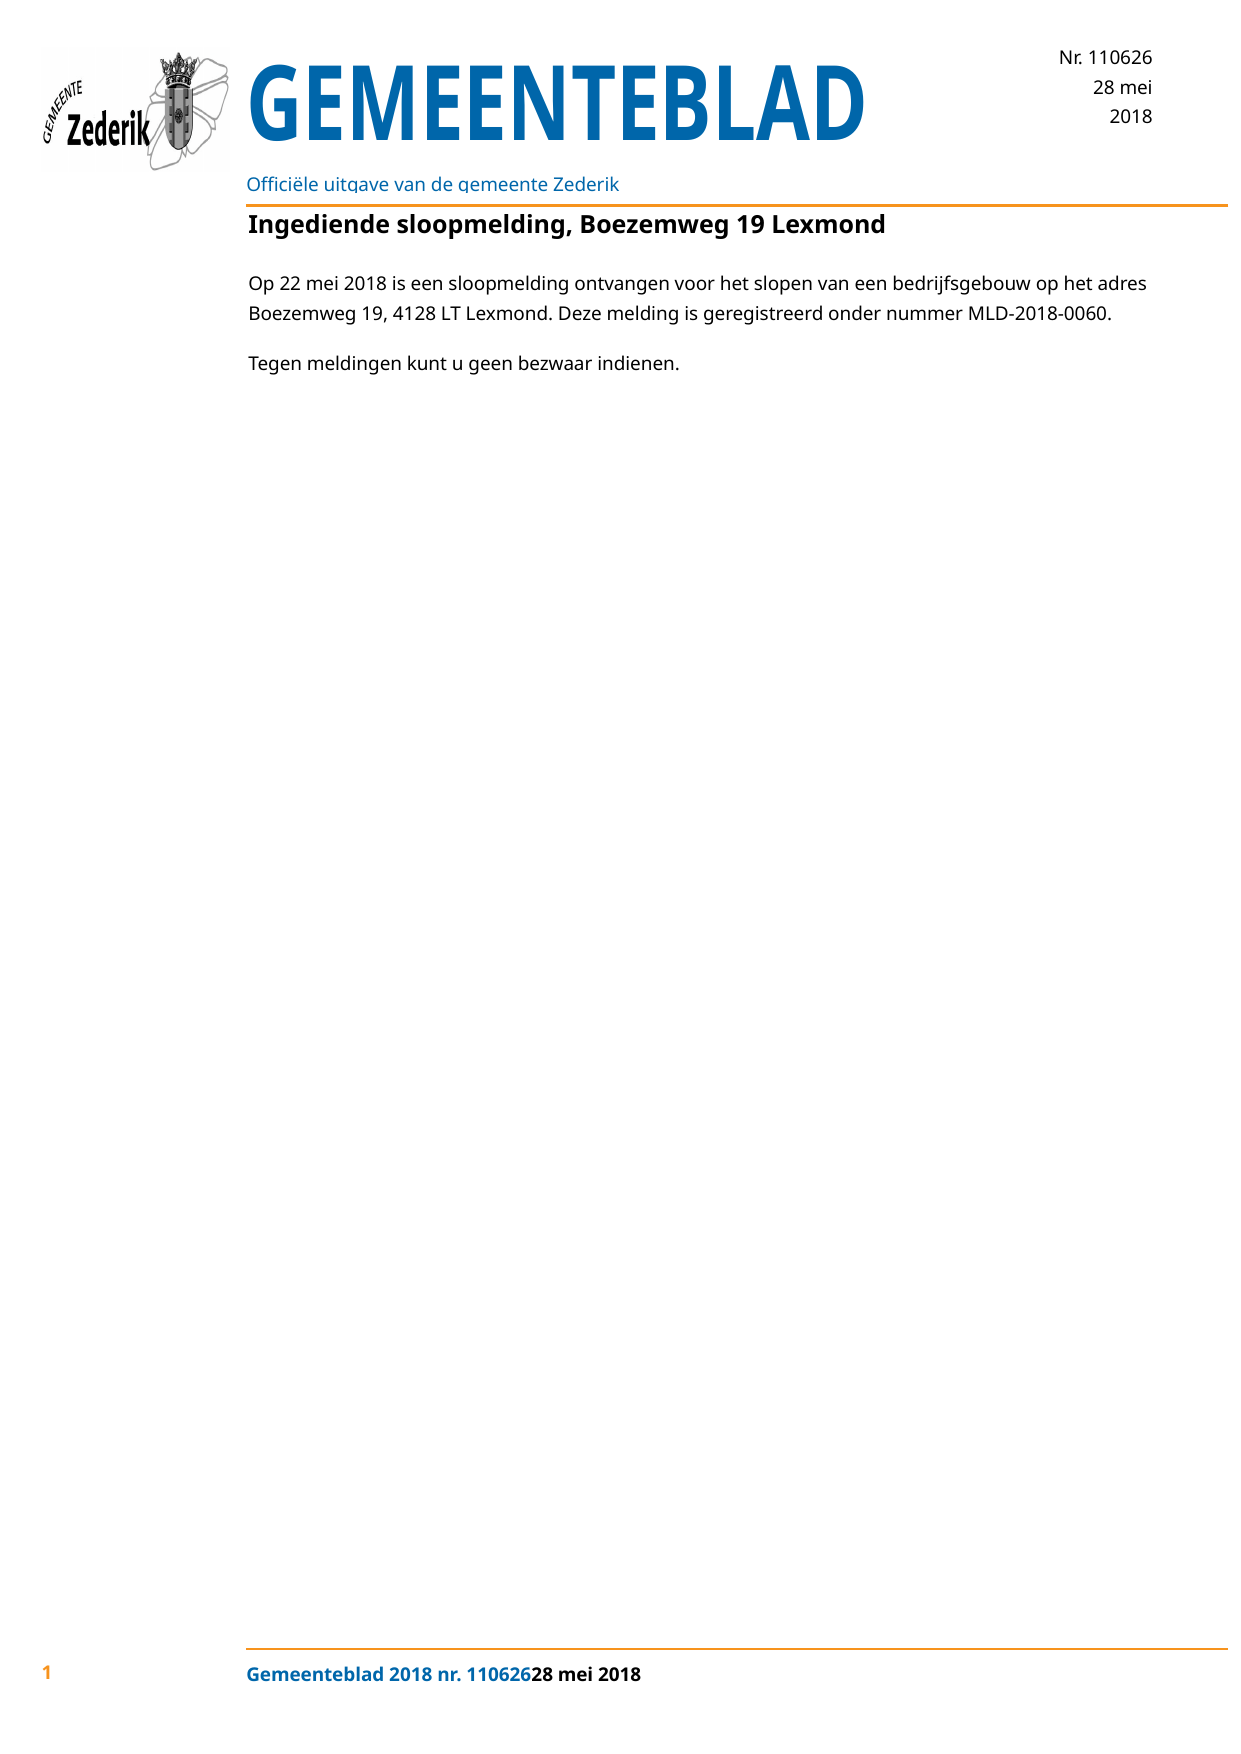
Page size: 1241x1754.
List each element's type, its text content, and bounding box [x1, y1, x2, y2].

picture [41, 47, 231, 172]
text Ingediende sloopmelding, Boezemweg 19 Lexmond [248, 207, 1152, 241]
text Tegen meldingen kunt u geen bezwaar indienen. [248, 350, 1152, 376]
text Op 22 mei 2018 is een sloopmelding ontvangen voor het slopen van een bedrijfsgebouw op het adres Boezemweg 19, 4128 LT Lexmond. Deze melding is geregistreerd onder nummer MLD-2018-0060. [248, 270, 1152, 326]
